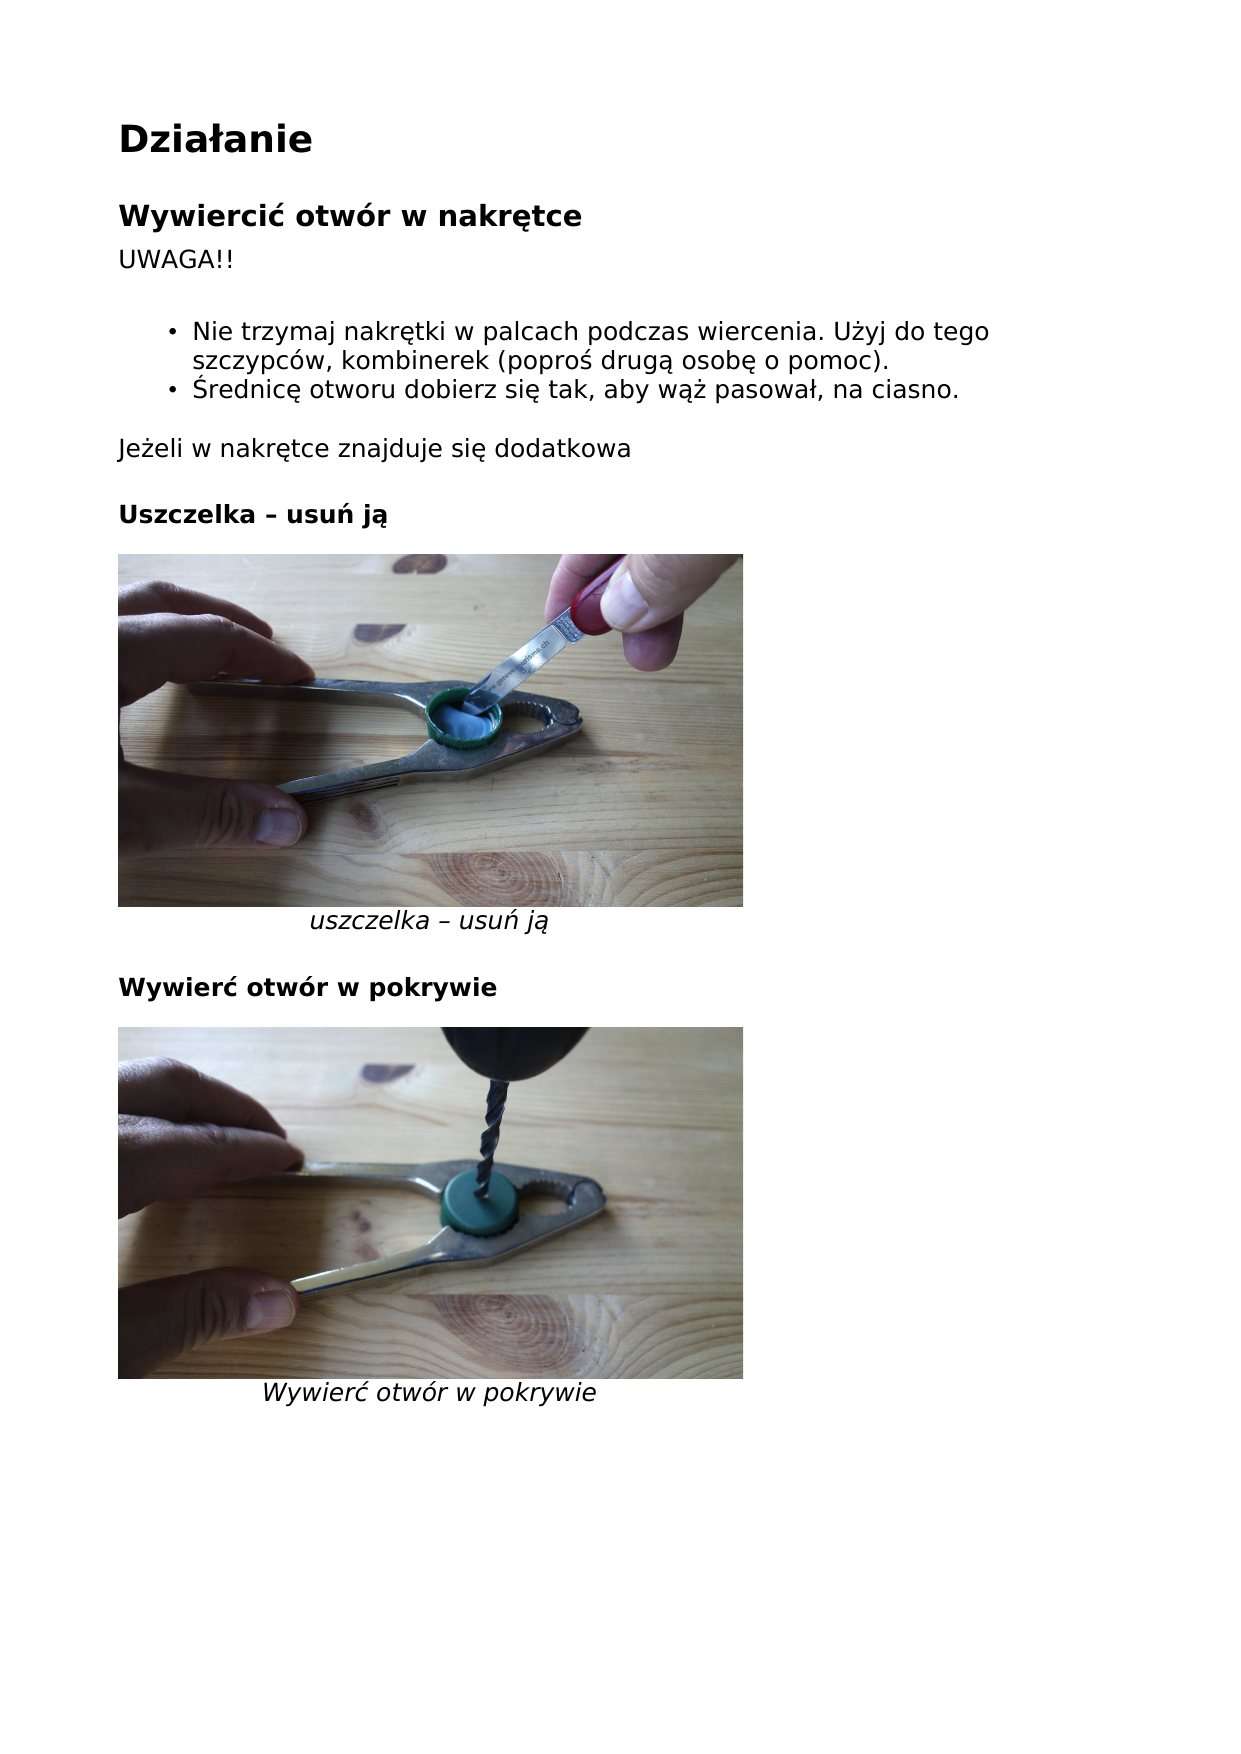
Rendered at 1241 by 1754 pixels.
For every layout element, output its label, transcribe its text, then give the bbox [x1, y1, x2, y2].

subtitle Uszczelka – usuń ją [118, 501, 1122, 530]
text Jeżeli w nakrętce znajduje się dodatkowa [118, 434, 1122, 463]
text UWAGA!! [118, 246, 1122, 275]
picture [118, 554, 744, 907]
text uszczelka – usuń ją [118, 907, 743, 935]
text Wywierć otwór w pokrywie [118, 1379, 743, 1408]
subtitle Wywiercić otwór w nakrętce [118, 199, 1122, 233]
picture [118, 1027, 744, 1379]
list Nie trzymaj nakrętki w palcach podczas wiercenia. Użyj do tego szczypców, kombinerek (poproś drugą osobę o pomoc). [177, 317, 1122, 375]
list Średnicę otworu dobierz się tak, aby wąż pasował, na ciasno. [177, 375, 1122, 404]
subtitle Wywierć otwór w pokrywie [118, 973, 1122, 1002]
subtitle Działanie [118, 118, 1122, 162]
